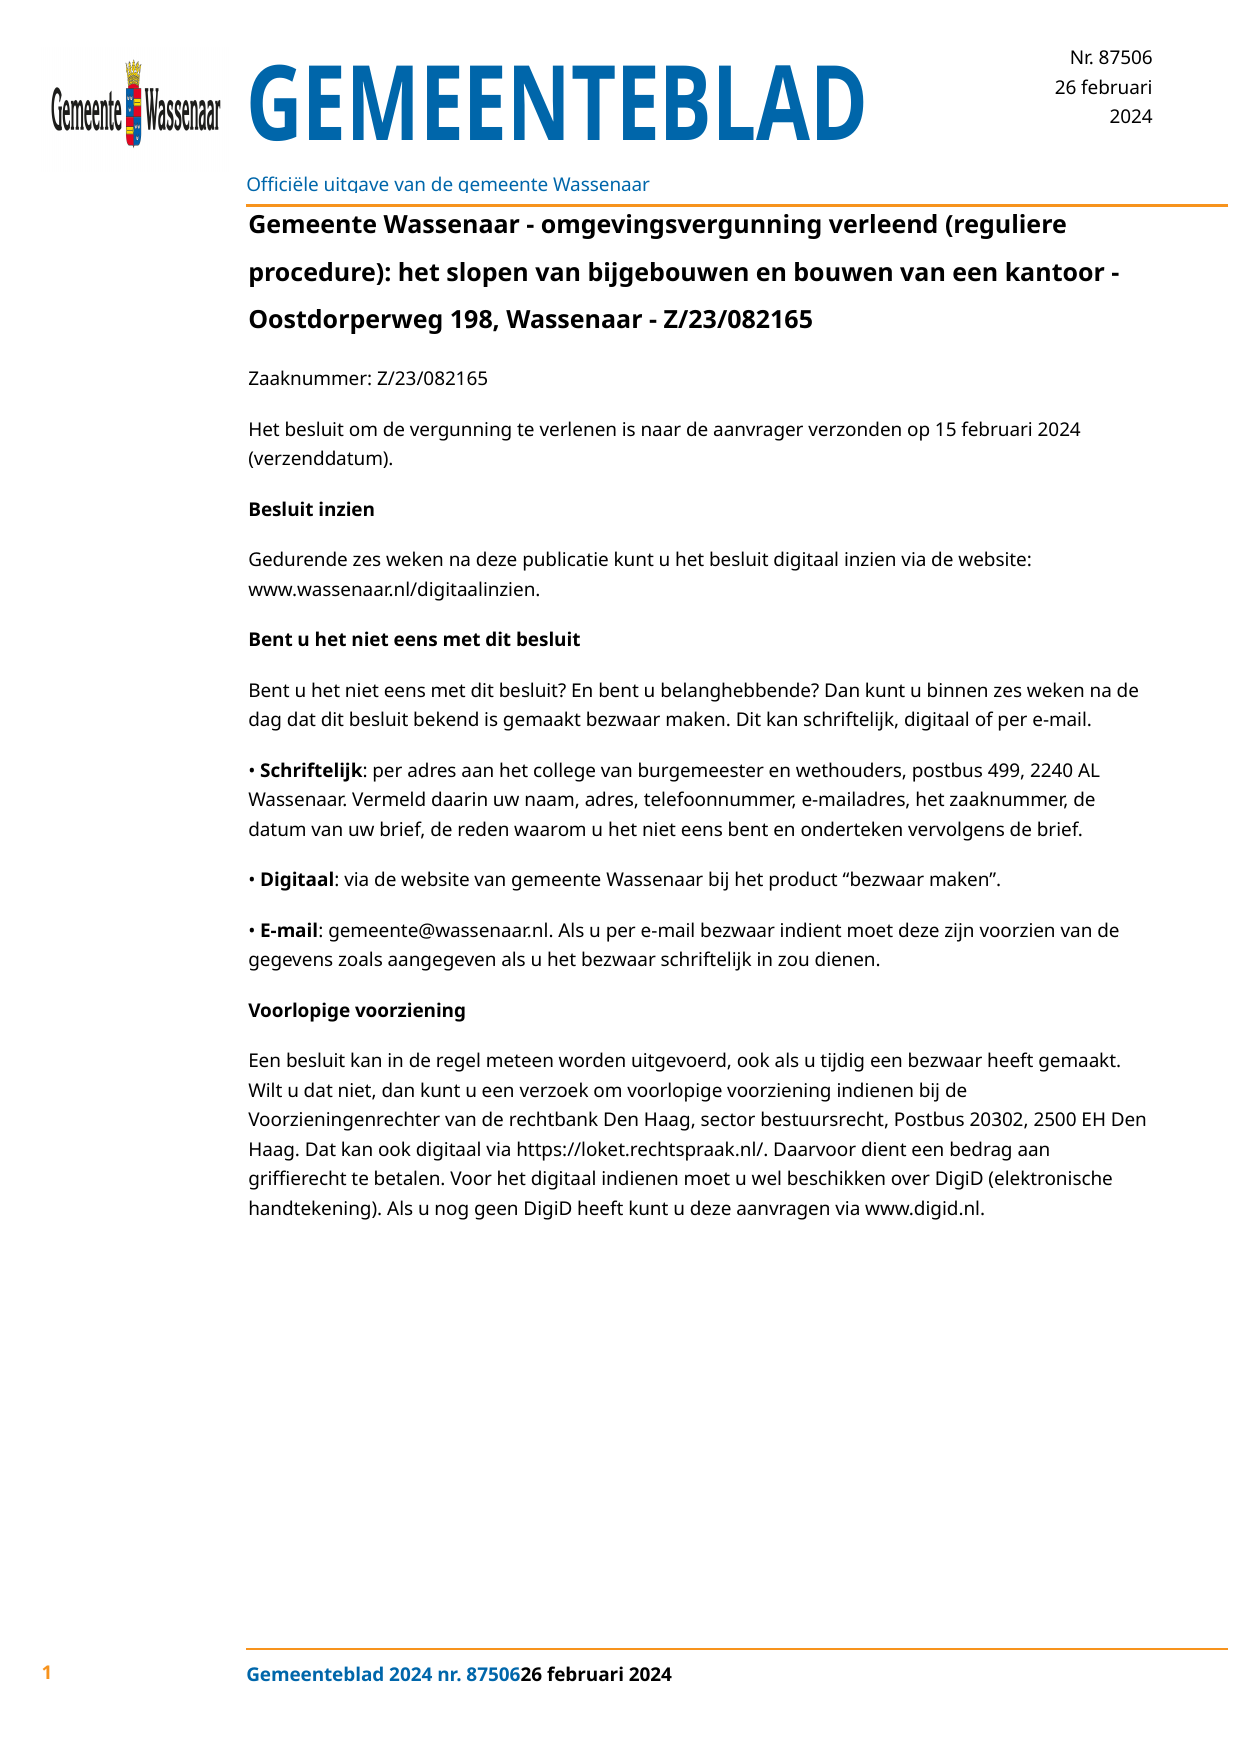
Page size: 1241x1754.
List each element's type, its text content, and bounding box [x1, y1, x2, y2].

text Bent u het niet eens met dit besluit [248, 626, 1152, 652]
picture [41, 47, 231, 172]
text Zaaknummer: Z/23/082165 [248, 366, 1152, 391]
text Besluit inzien [248, 496, 1152, 522]
text • E-mail: gemeente@wassenaar.nl. Als u per e-mail bezwaar indient moet deze zijn voorzien van de gegevens zoals aangegeven als u het bezwaar schriftelijk in zou dienen. [248, 917, 1152, 972]
text Gedurende zes weken na deze publicatie kunt u het besluit digitaal inzien via de website: www.wassenaar.nl/digitaalinzien. [248, 546, 1152, 602]
text Het besluit om de vergunning te verlenen is naar de aanvrager verzonden op 15 februari 2024 (verzenddatum). [248, 416, 1152, 471]
text Bent u het niet eens met dit besluit? En bent u belanghebbende? Dan kunt u binnen zes weken na de dag dat dit besluit bekend is gemaakt bezwaar maken. Dit kan schriftelijk, digitaal of per e-mail. [248, 677, 1152, 732]
text • Digitaal: via de website van gemeente Wassenaar bij het product “bezwaar maken”. [248, 866, 1152, 892]
text Een besluit kan in de regel meteen worden uitgevoerd, ook als u tijdig een bezwaar heeft gemaakt. Wilt u dat niet, dan kunt u een verzoek om voorlopige voorziening indienen bij de Voorzieningenrechter van de rechtbank Den Haag, sector bestuursrecht, Postbus 20302, 2500 EH Den Haag. Dat kan ook digitaal via https://loket.rechtspraak.nl/. Daarvoor dient een bedrag aan griffierecht te betalen. Voor het digitaal indienen moet u wel beschikken over DigiD (elektronische handtekening). Als u nog geen DigiD heeft kunt u deze aanvragen via www.digid.nl. [248, 1047, 1152, 1221]
text Gemeente Wassenaar - omgevingsvergunning verleend (reguliere procedure): het slopen van bijgebouwen en bouwen van een kantoor - Oostdorperweg 198, Wassenaar - Z/23/082165 [248, 207, 1152, 336]
text • Schriftelijk: per adres aan het college van burgemeester en wethouders, postbus 499, 2240 AL Wassenaar. Vermeld daarin uw naam, adres, telefoonnummer, e-mailadres, het zaaknummer, de datum van uw brief, de reden waarom u het niet eens bent en onderteken vervolgens de brief. [248, 757, 1152, 842]
text Voorlopige voorziening [248, 997, 1152, 1022]
